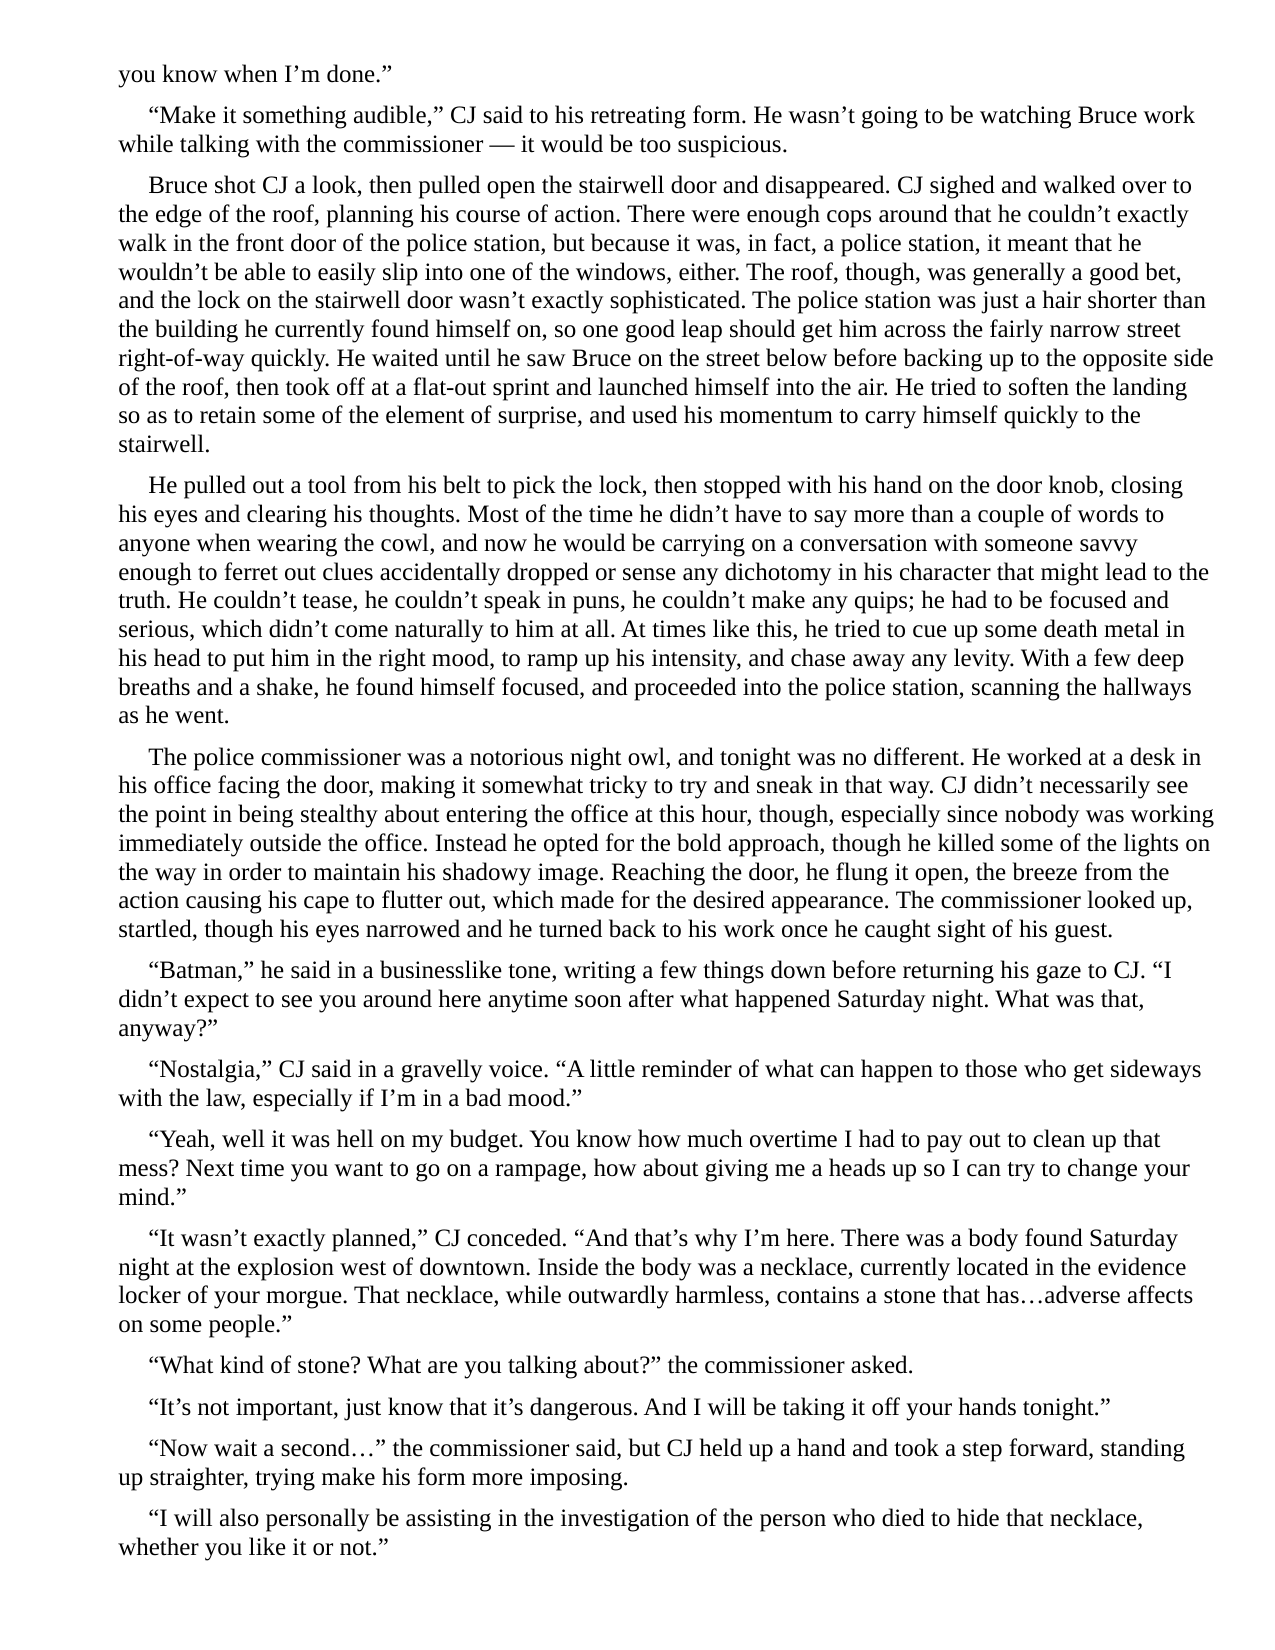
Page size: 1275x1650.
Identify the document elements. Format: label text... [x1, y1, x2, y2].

text “Batman,” he said in a businesslike tone, writing a few things down before returning his gaze to CJ. “I didn’t expect to see you around here anytime soon after what happened Saturday night. What was that, anyway?” [118, 955, 1216, 1042]
text “Yeah, well it was hell on my budget. You know how much overtime I had to pay out to clean up that mess? Next time you want to go on a rampage, how about giving me a heads up so I can try to change your mind.” [118, 1124, 1216, 1210]
text “Make it something audible,” CJ said to his retreating form. He wasn’t going to be watching Bruce work while talking with the commissioner — it would be too suspicious. [118, 100, 1216, 158]
text Bruce shot CJ a look, then pulled open the stairwell door and disappeared. CJ sighed and walked over to the edge of the roof, planning his course of action. There were enough cops around that he couldn’t exactly walk in the front door of the police station, but because it was, in fact, a police station, it meant that he wouldn’t be able to easily slip into one of the windows, either. The roof, though, was generally a good bet, and the lock on the stairwell door wasn’t exactly sophisticated. The police station was just a hair shorter than the building he currently found himself on, so one good leap should get him across the fairly narrow street right-of-way quickly. He waited until he saw Bruce on the street below before backing up to the opposite side of the roof, then took off at a flat-out sprint and launched himself into the air. He tried to soften the landing so as to retain some of the element of surprise, and used his momentum to carry himself quickly to the stairwell. [118, 170, 1216, 458]
text “It’s not important, just know that it’s dangerous. And I will be taking it off your hands tonight.” [118, 1392, 1216, 1420]
text “Now wait a second…” the commissioner said, but CJ held up a hand and took a step forward, standing up straighter, trying make his form more imposing. [118, 1433, 1216, 1490]
text “I will also personally be assisting in the investigation of the person who died to hide that necklace, whether you like it or not.” [118, 1503, 1216, 1560]
text The police commissioner was a notorious night owl, and tonight was no different. He worked at a desk in his office facing the door, making it somewhat tricky to try and sneak in that way. CJ didn’t necessarily see the point in being stealthy about entering the office at this hour, though, especially since nobody was working immediately outside the office. Instead he opted for the bold approach, though he killed some of the lights on the way in order to maintain his shadowy image. Reaching the door, he flung it open, the breeze from the action causing his cape to flutter out, which made for the desired appearance. The commissioner looked up, startled, though his eyes narrowed and he turned back to his work once he caught sight of his guest. [118, 742, 1216, 943]
text He pulled out a tool from his belt to pick the lock, then stopped with his hand on the door knob, closing his eyes and clearing his thoughts. Most of the time he didn’t have to say more than a couple of words to anyone when wearing the cowl, and now he would be carrying on a conversation with someone savvy enough to ferret out clues accidentally dropped or sense any dichotomy in his character that might lead to the truth. He couldn’t tease, he couldn’t speak in puns, he couldn’t make any quips; he had to be focused and serious, which didn’t come naturally to him at all. At times like this, he tried to cue up some death metal in his head to put him in the right mood, to ramp up his intensity, and chase away any levity. With a few deep breaths and a shake, he found himself focused, and proceeded into the police station, scanning the hallways as he went. [118, 470, 1216, 729]
text you know when I’m done.” [118, 59, 1216, 88]
text “Nostalgia,” CJ said in a gravelly voice. “A little reminder of what can happen to those who get sideways with the law, especially if I’m in a bad mood.” [118, 1054, 1216, 1112]
text “What kind of stone? What are you talking about?” the commissioner asked. [118, 1350, 1216, 1379]
text “It wasn’t exactly planned,” CJ conceded. “And that’s why I’m here. There was a body found Saturday night at the explosion west of downtown. Inside the body was a necklace, currently located in the evidence locker of your morgue. That necklace, while outwardly harmless, contains a stone that has…adverse affects on some people.” [118, 1223, 1216, 1338]
